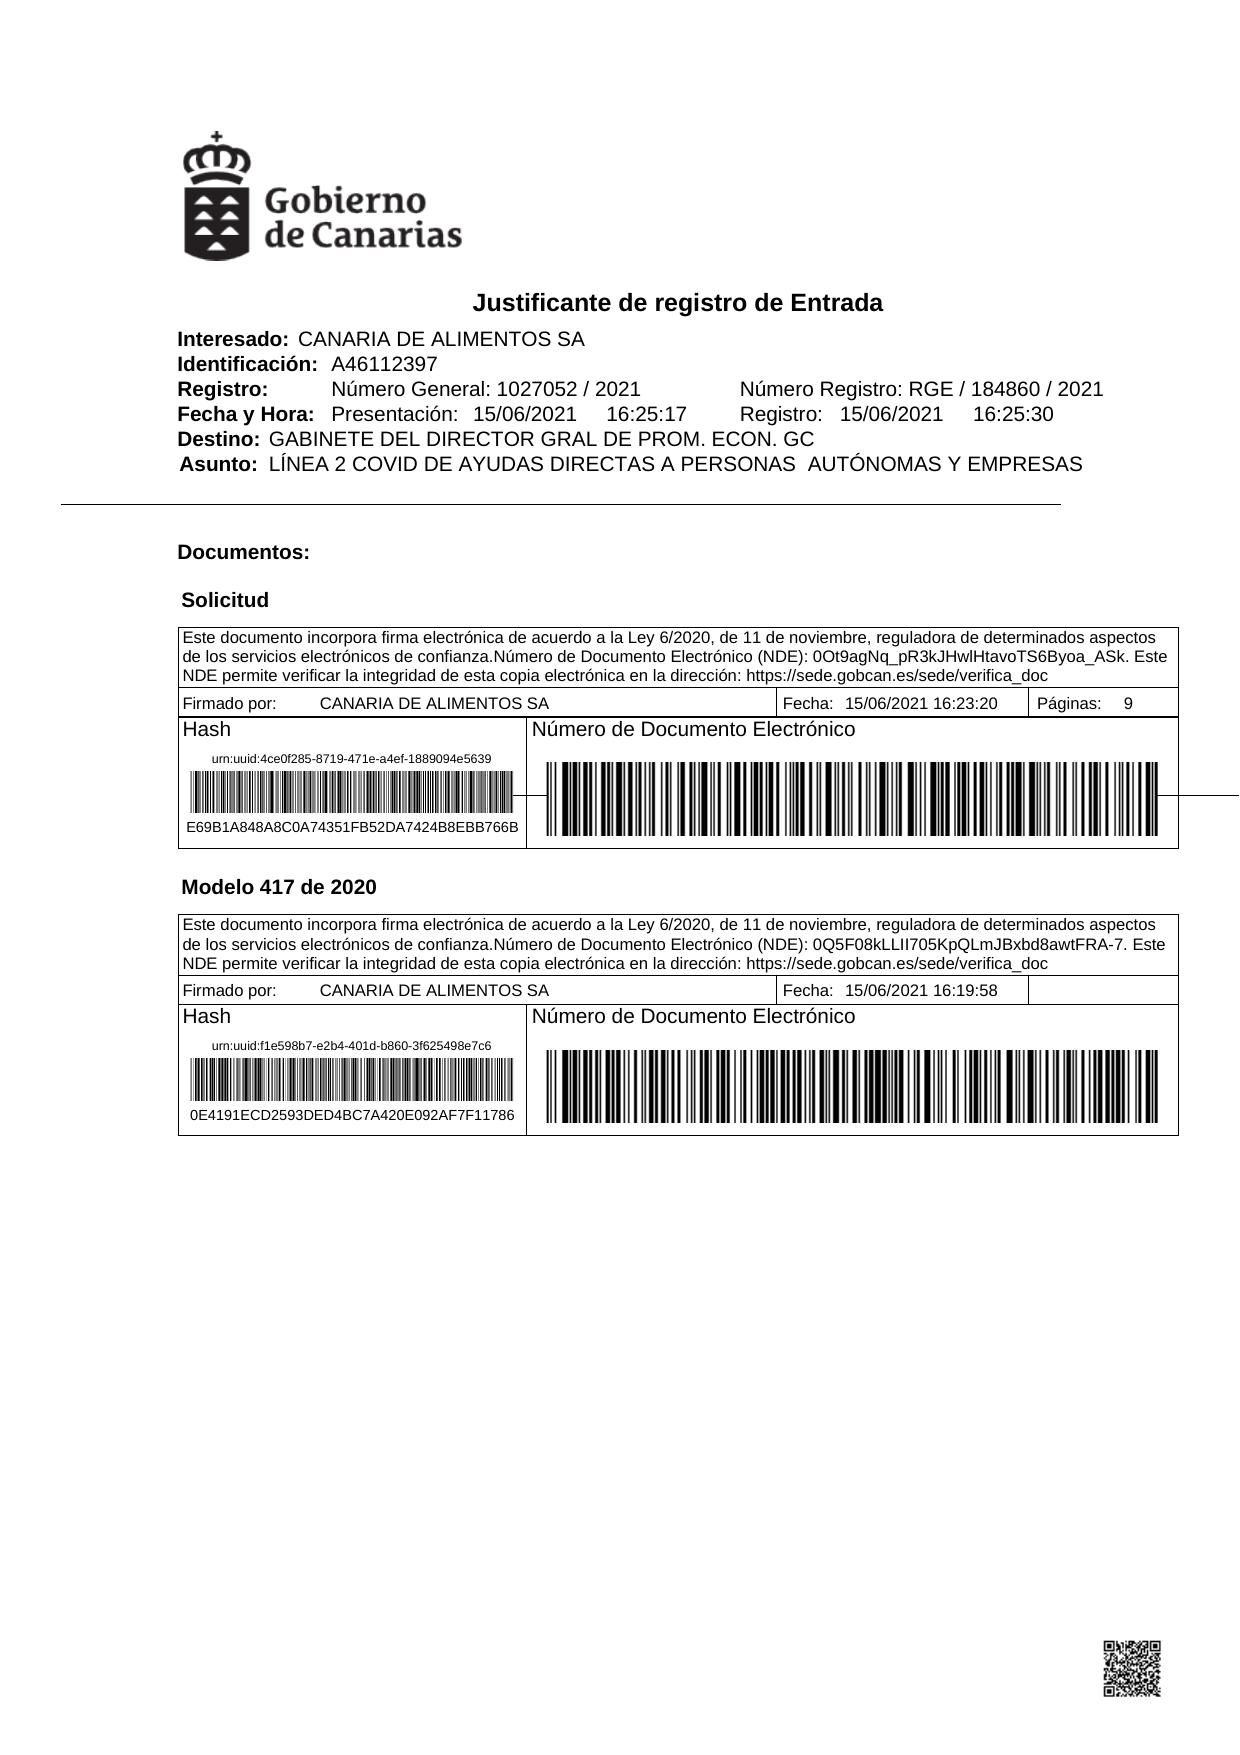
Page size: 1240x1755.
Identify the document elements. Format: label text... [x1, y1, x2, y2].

table_header Este documento incorpora firma electrónica de acuerdo a la Ley 6/2020, de 11 de noviembre, reguladora de determinados aspectos de los servicios electrónicos de confianza.Número de Documento Electrónico (NDE): 0Ot9agNq_pR3kJHwlHtavoTS6Byoa_ASk. Este NDE permite verificar la integridad de esta copia electrónica en la dirección: https://sede.gobcan.es/sede/verifica_doc [179, 628, 1178, 687]
text Documentos: [177, 540, 1192, 564]
text Solicitud [181, 588, 1192, 612]
table_cell Firmado por: CANARIA DE ALIMENTOS SA [179, 976, 776, 1004]
table_cell Páginas: 9 [1029, 688, 1178, 716]
table_cell Número de Documento Electrónico [527, 718, 1178, 795]
table_cell Fecha: 15/06/2021 16:19:58 [777, 976, 1028, 1004]
table_header Este documento incorpora firma electrónica de acuerdo a la Ley 6/2020, de 11 de noviembre, reguladora de determinados aspectos de los servicios electrónicos de confianza.Número de Documento Electrónico (NDE): 0Q5F08kLLII705KpQLmJBxbd8awtFRA-7. Este NDE permite verificar la integridad de esta copia electrónica en la dirección: https://sede.gobcan.es/sede/verifica_doc [179, 915, 1178, 974]
table_cell [1029, 976, 1178, 1004]
table_cell Fecha: 15/06/2021 16:23:20 [777, 688, 1028, 716]
table_cell Hash urn:uuid:4ce0f285-8719-471e-a4ef-1889094e5639 E69B1A848A8C0A74351FB52DA7424B8EBB766B [179, 718, 526, 848]
table_cell [527, 796, 1178, 848]
table_cell Número de Documento Electrónico [527, 1005, 1178, 1135]
text Modelo 417 de 2020 [181, 875, 1192, 899]
table_cell Firmado por: CANARIA DE ALIMENTOS SA [179, 688, 776, 716]
table_cell Hash urn:uuid:f1e598b7-e2b4-401d-b860-3f625498e7c6 0E4191ECD2593DED4BC7A420E092AF7F11786 [179, 1005, 526, 1135]
